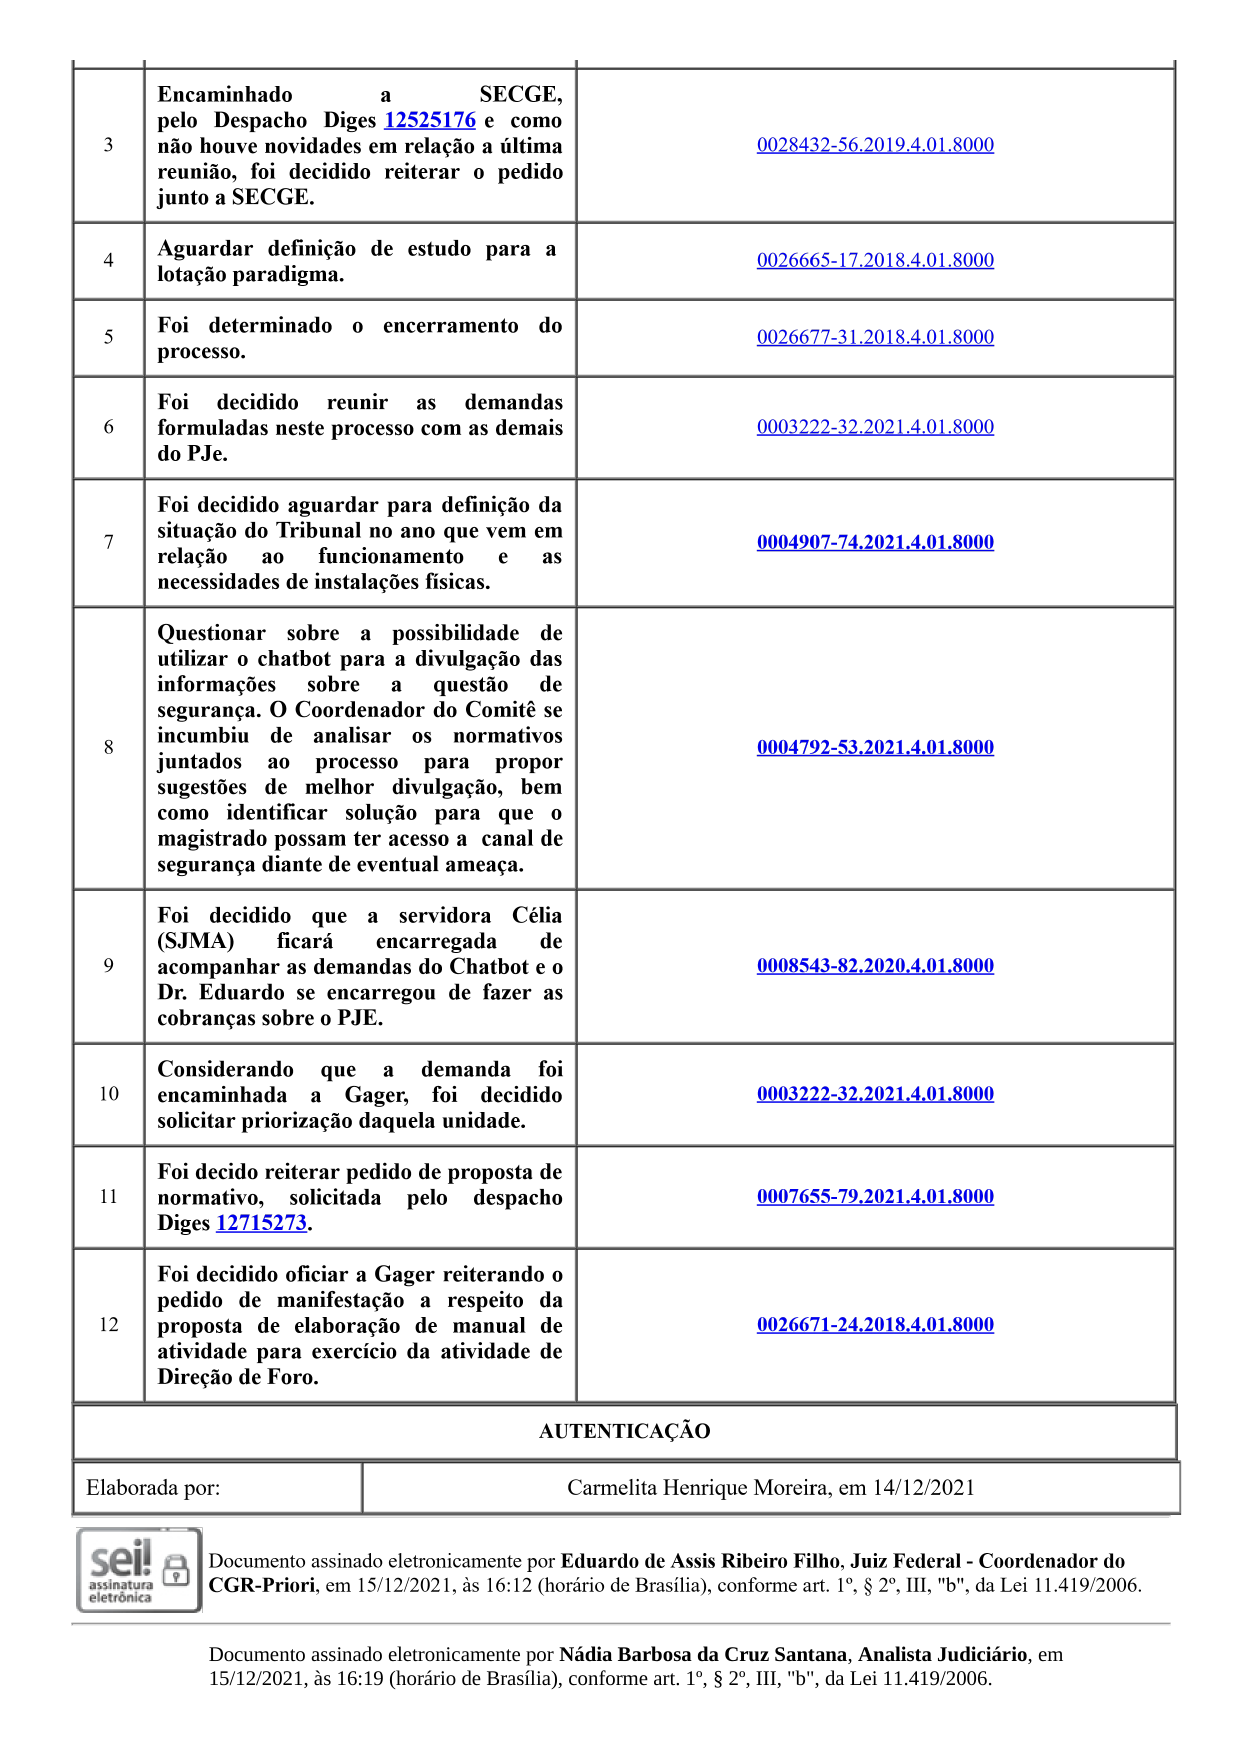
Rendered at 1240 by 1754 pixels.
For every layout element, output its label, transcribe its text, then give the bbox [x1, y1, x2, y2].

text Documento assinado eletronicamente por Nádia Barbosa da Cruz Santana, Analista Judiciário, em 15/12/2021, às 16:19 (horário de Brasília), conforme art. 1º, § 2º, III, "b", da Lei 11.419/2006. [208, 1642, 1160, 1690]
